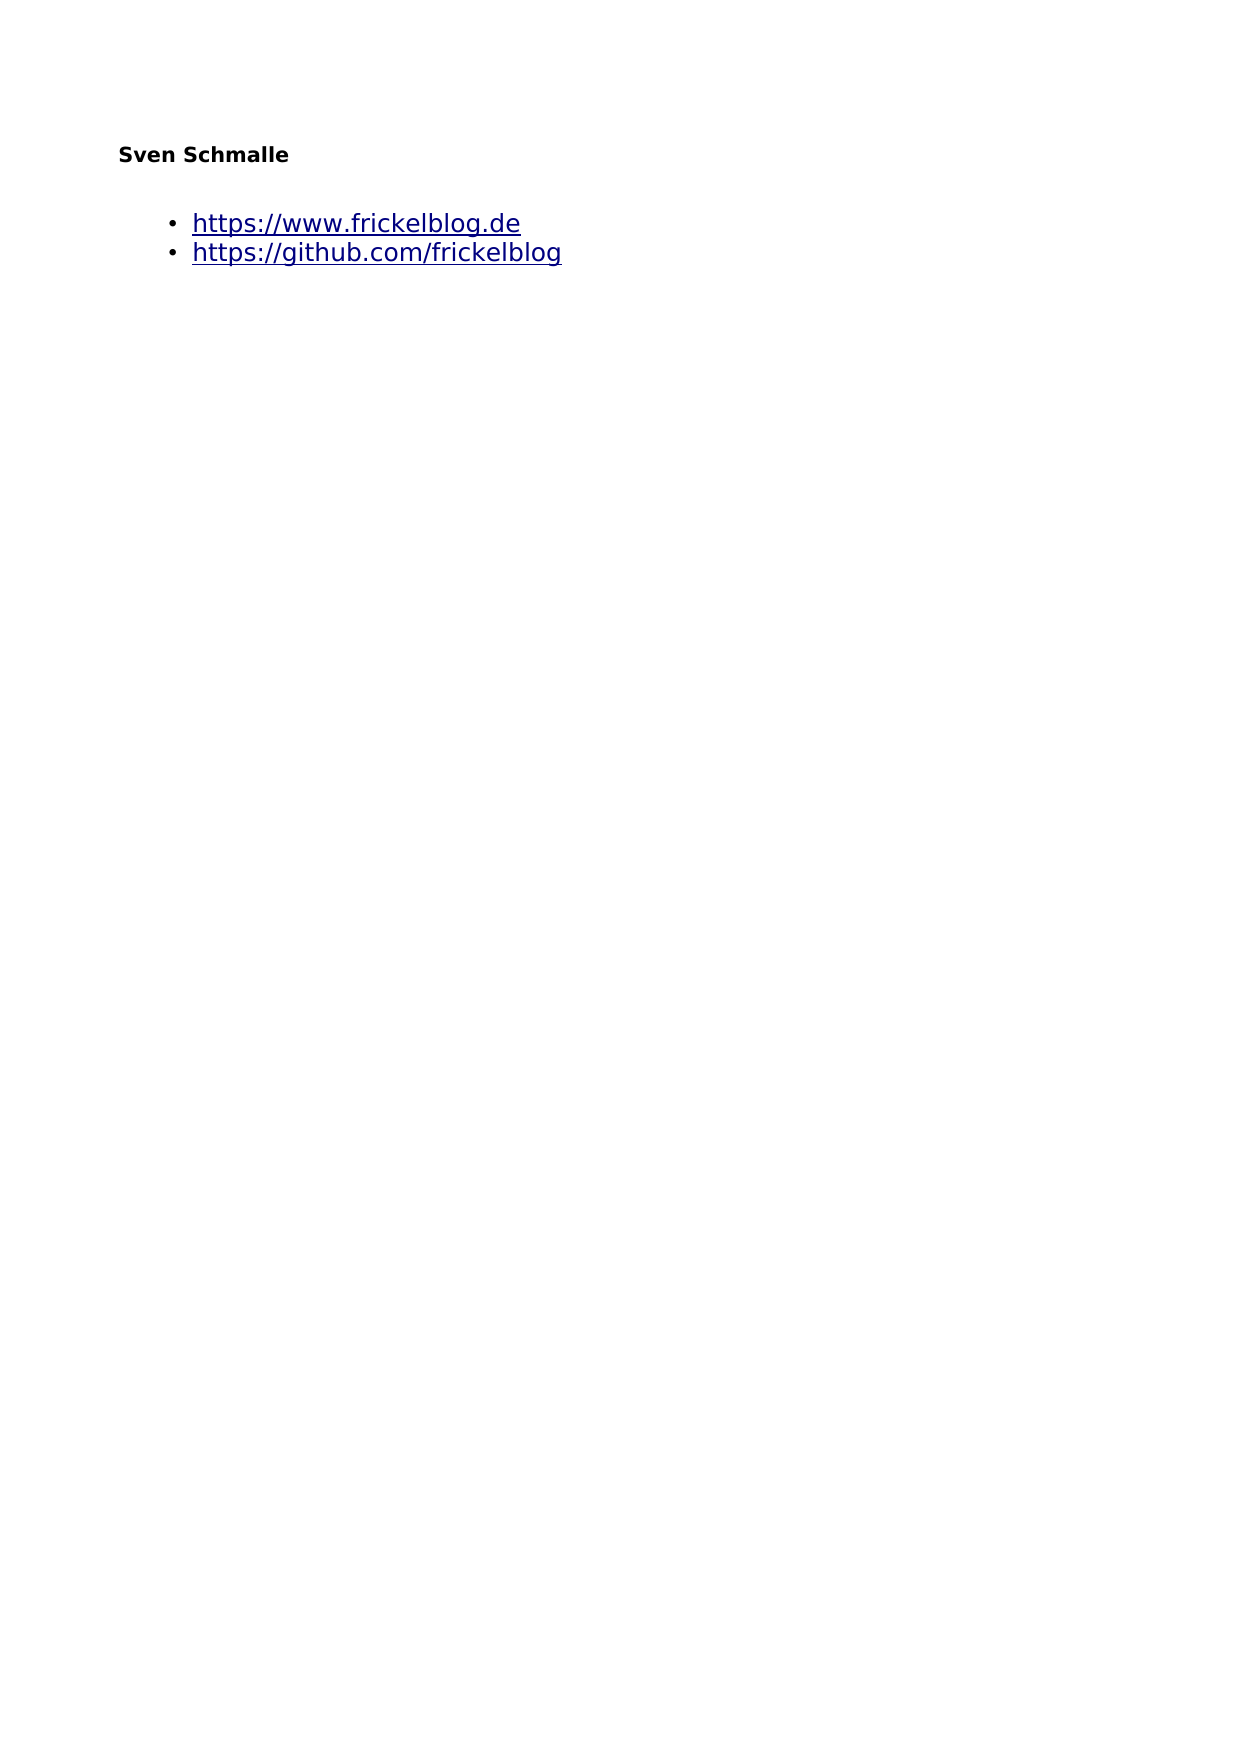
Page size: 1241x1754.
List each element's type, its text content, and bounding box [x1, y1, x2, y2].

list https://www.frickelblog.de [177, 209, 1122, 238]
list https://github.com/frickelblog [177, 238, 1122, 268]
subtitle Sven Schmalle [118, 143, 1122, 167]
